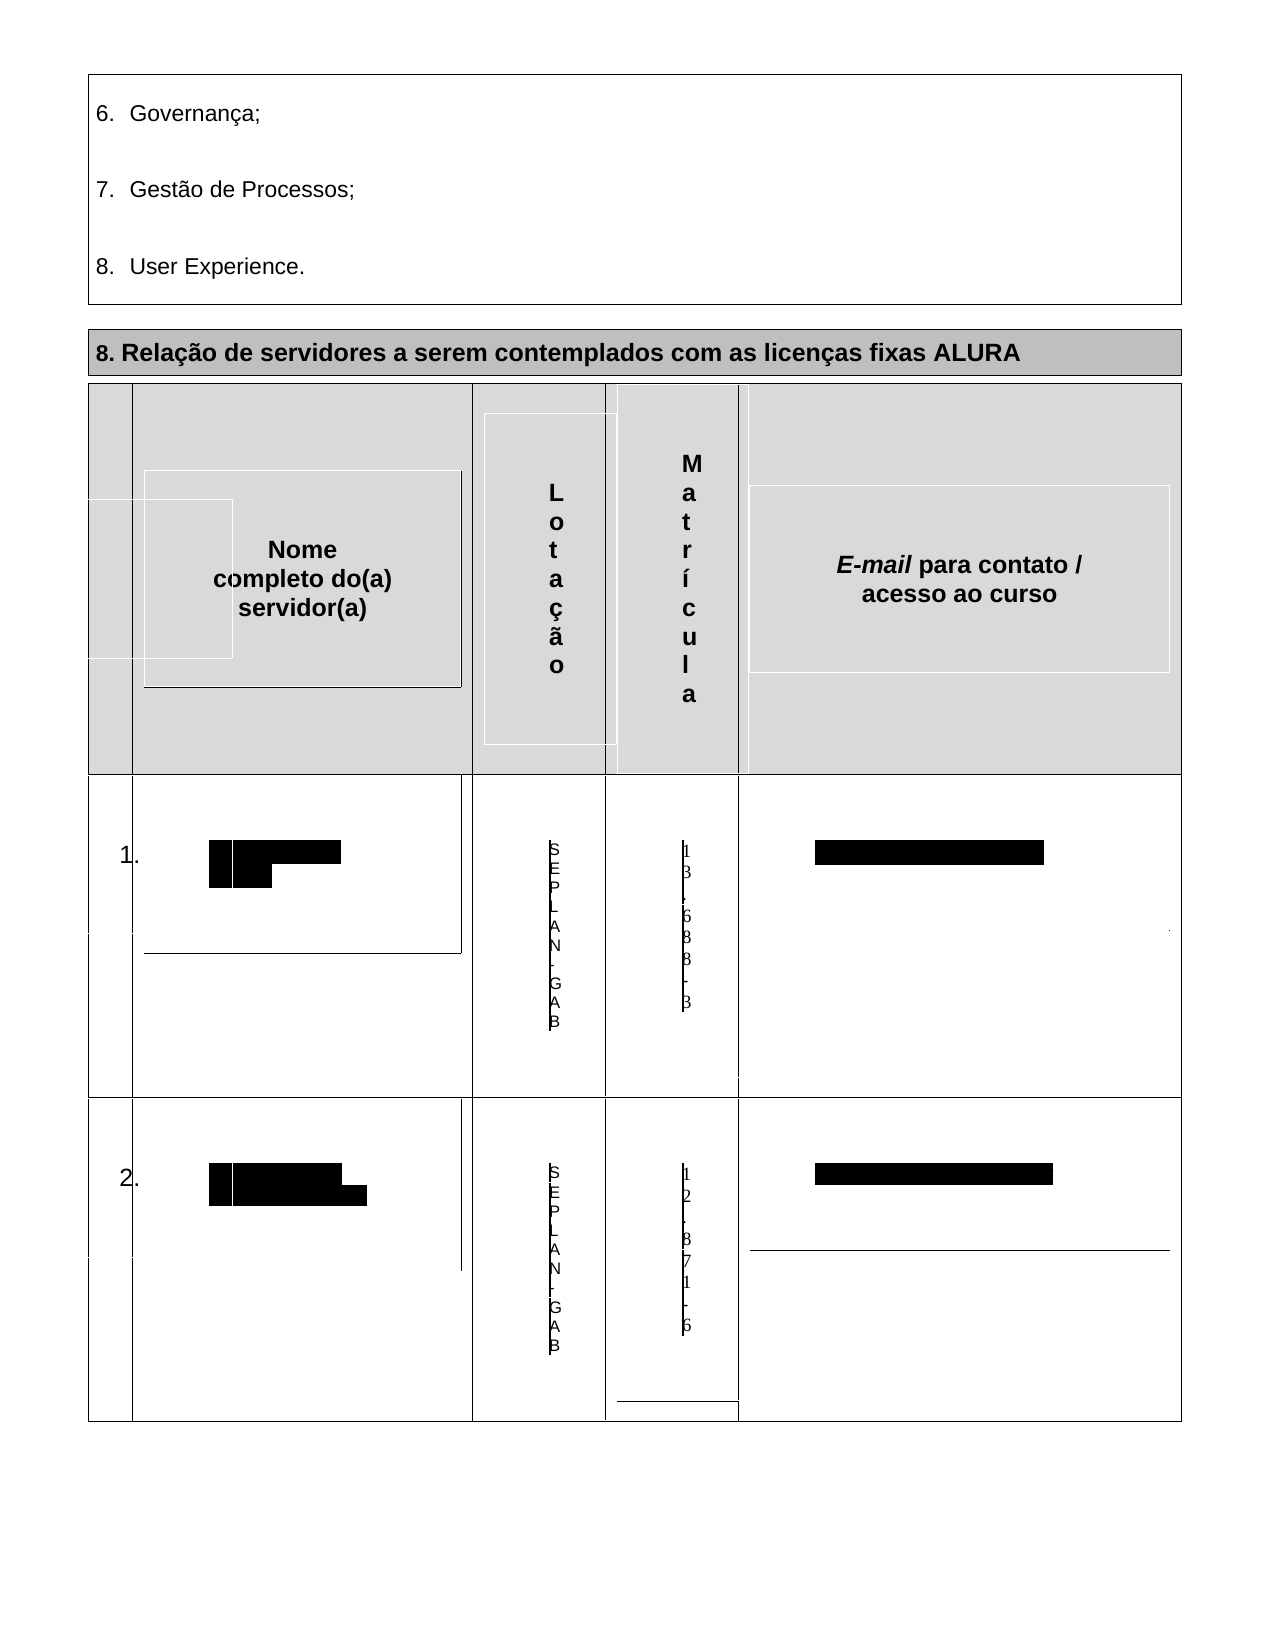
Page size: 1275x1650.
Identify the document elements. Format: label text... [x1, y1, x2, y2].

table_cell [89, 1258, 132, 1421]
table_header [606, 384, 617, 413]
table_cell [473, 1098, 484, 1421]
table_header [739, 385, 748, 773]
table_cell Priscila Meira de Vasconcelos Spinelli [133, 1098, 472, 1421]
table_cell Aline de Souza Ribeiro [133, 775, 472, 1097]
table_header E-mail para contato / acesso ao curso [749, 384, 1181, 774]
table_header Matrícula [618, 385, 738, 773]
table_header [606, 414, 616, 744]
table_cell priscila.spinelli@tre-sp.jus.br [739, 1098, 1181, 1421]
table_cell [473, 775, 484, 1097]
table_header [89, 500, 132, 658]
table_cell 13.688-3 [618, 776, 738, 1077]
table_cell [617, 1402, 738, 1421]
table_header 8. Relação de servidores a serem contemplados com as licenças fixas ALURA [89, 330, 1181, 375]
table_cell [617, 1078, 738, 1097]
table_cell 12.871-6 [618, 1099, 738, 1400]
table_cell 6. Governança; 7. Gestão de Processos; 8. User Experience. [89, 75, 1181, 304]
table_header [606, 745, 617, 774]
table_header [89, 659, 132, 774]
table_cell SEPLAN-GAB [485, 1099, 605, 1420]
table_cell aline.ribeiro@tre-sp.jus.br [739, 775, 1181, 1097]
table_header [89, 384, 132, 499]
table_header Lotação [473, 384, 605, 774]
table_header Nome completo do(a) servidor(a) [133, 384, 472, 774]
table_cell [89, 776, 132, 933]
table_cell [606, 776, 616, 1096]
table_cell SEPLAN-GAB [485, 776, 605, 1096]
table_cell [606, 1099, 616, 1420]
table_cell [89, 934, 132, 1097]
table_cell [89, 1099, 132, 1257]
